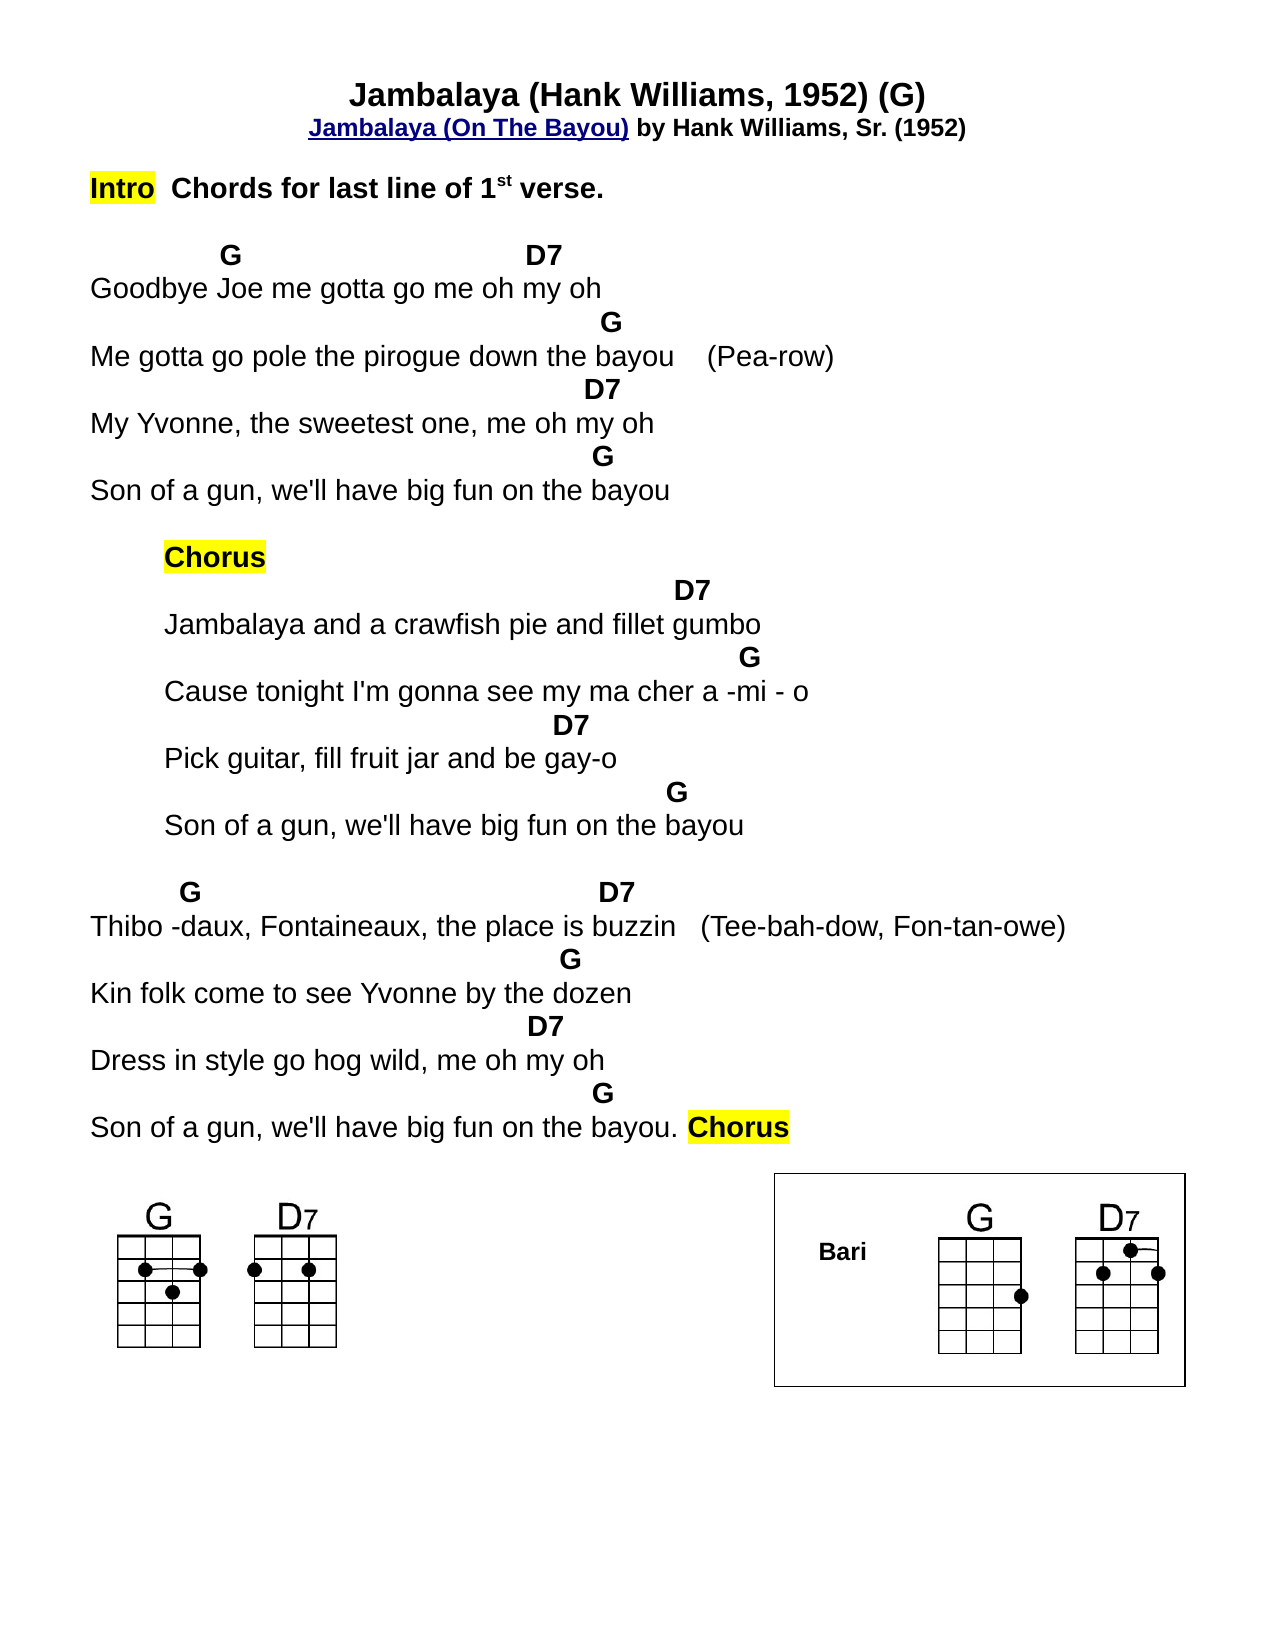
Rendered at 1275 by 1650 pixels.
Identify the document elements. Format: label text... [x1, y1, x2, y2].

text Chorus [164, 540, 1185, 573]
picture [95, 1179, 222, 1369]
table_header [500, 1173, 637, 1386]
text Goodbye Joe me gotta go me oh my oh [90, 272, 1185, 305]
table_header [227, 1173, 363, 1386]
table_header [638, 1173, 774, 1386]
picture [232, 1179, 358, 1369]
text G [90, 1077, 1185, 1110]
table_header [1048, 1174, 1184, 1386]
text Son of a gun, we'll have big fun on the bayou. Chorus [90, 1110, 1185, 1144]
text Son of a gun, we'll have big fun on the bayou [90, 473, 1185, 506]
text D7 [90, 372, 1185, 406]
text Cause tonight I'm gonna see my ma cher a -mi - o [164, 674, 1185, 708]
picture [916, 1179, 1043, 1376]
text Pick guitar, fill fruit jar and be gay-o [164, 741, 1185, 775]
table_header [911, 1174, 1048, 1386]
table_header [90, 1173, 227, 1386]
text D7 [90, 1009, 1185, 1043]
text D7 [164, 708, 1185, 741]
text G [164, 775, 1185, 808]
text Intro Chords for last line of 1st verse. [90, 171, 1185, 204]
text G [90, 305, 1185, 339]
text G D7 [90, 875, 1185, 909]
text G [90, 942, 1185, 976]
text Dress in style go hog wild, me oh my oh [90, 1043, 1185, 1077]
picture [1053, 1179, 1180, 1376]
table_header [364, 1173, 500, 1386]
text Me gotta go pole the pirogue down the bayou (Pea-row) [90, 339, 1185, 372]
text Jambalaya (On The Bayou) by Hank Williams, Sr. (1952) [90, 113, 1185, 142]
text G D7 [90, 238, 1185, 272]
text Thibo -daux, Fontaineaux, the place is buzzin (Tee-bah-dow, Fon-tan-owe) [90, 909, 1185, 942]
text Kin folk come to see Yvonne by the dozen [90, 976, 1185, 1009]
text Jambalaya and a crawfish pie and fillet gumbo [164, 607, 1185, 641]
text Jambalaya (Hank Williams, 1952) (G) [90, 75, 1185, 113]
text G [164, 641, 1185, 674]
text G [90, 439, 1185, 473]
table_header Bari [775, 1174, 911, 1386]
text My Yvonne, the sweetest one, me oh my oh [90, 406, 1185, 439]
text Son of a gun, we'll have big fun on the bayou [164, 808, 1185, 842]
text D7 [164, 573, 1185, 607]
